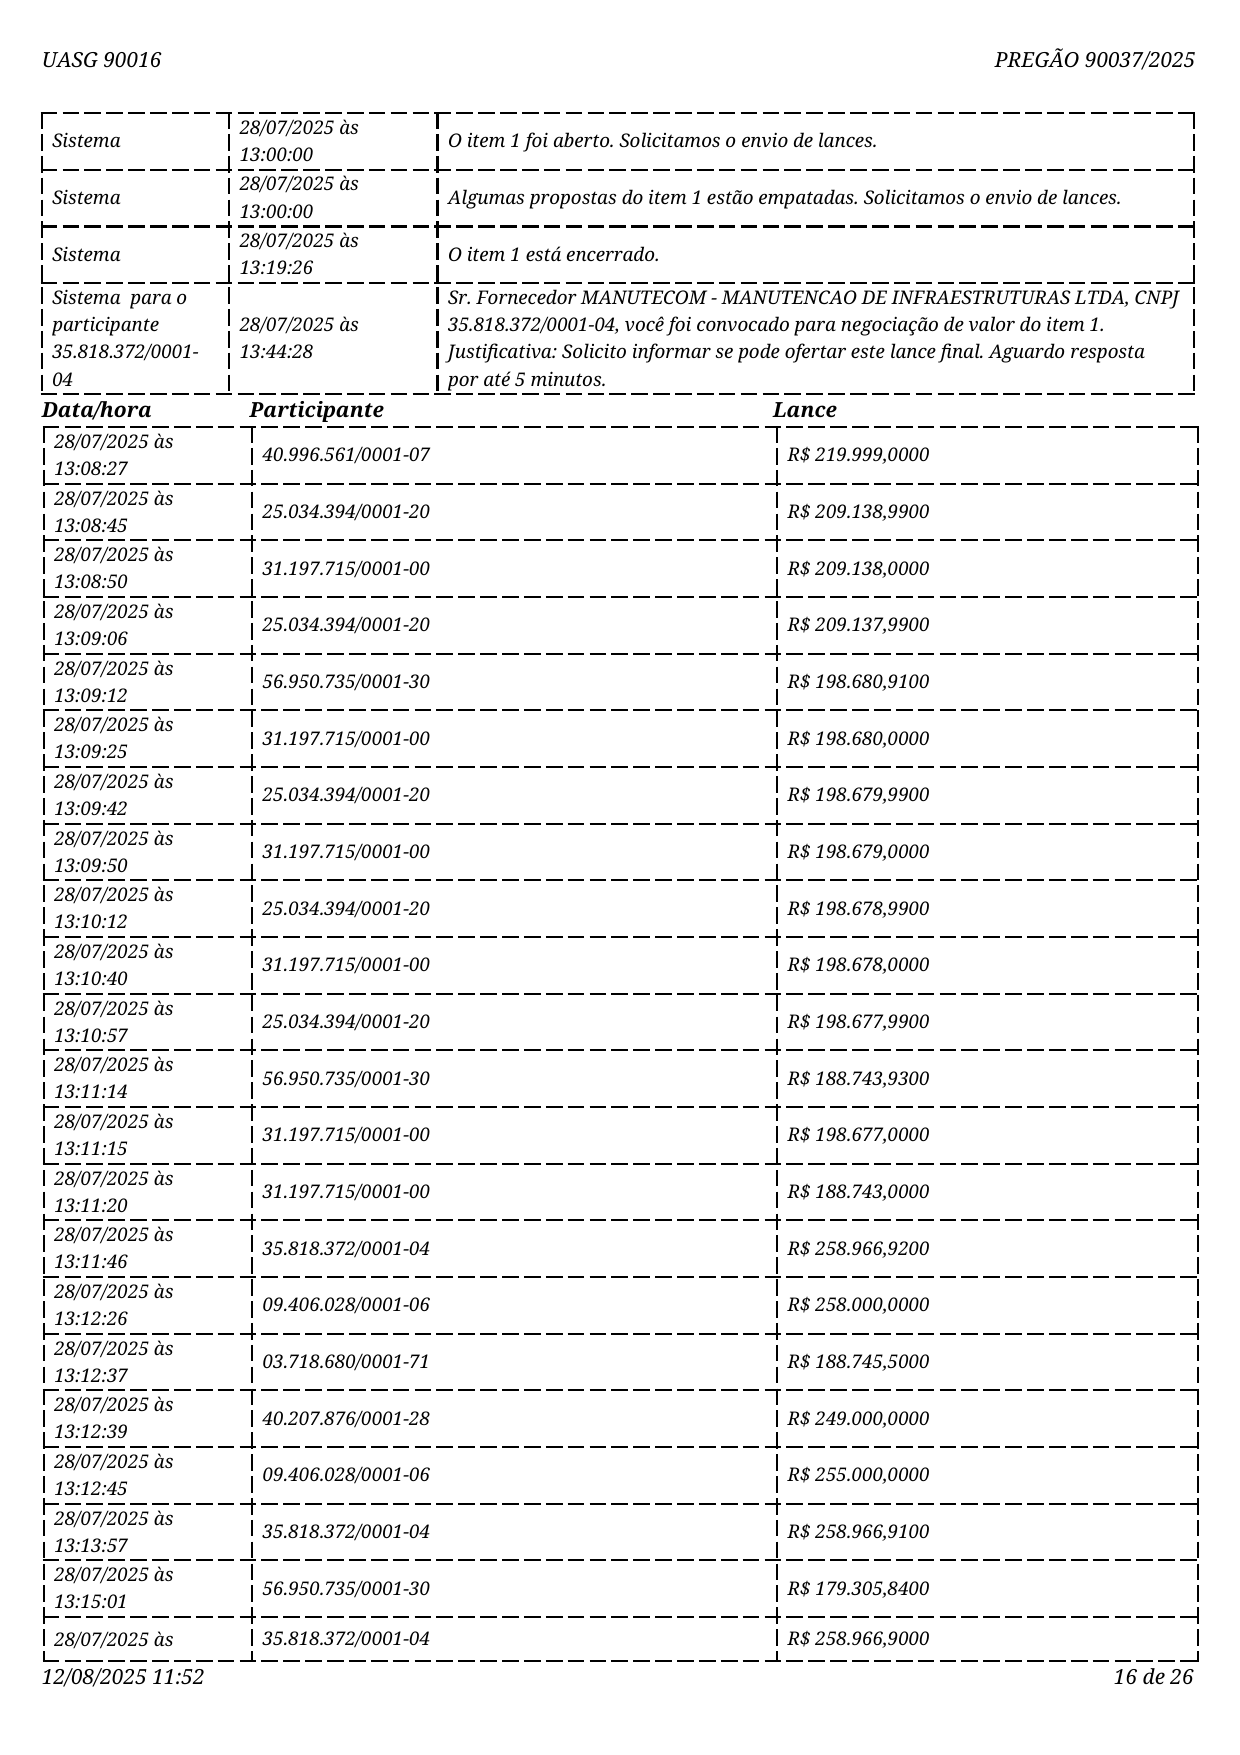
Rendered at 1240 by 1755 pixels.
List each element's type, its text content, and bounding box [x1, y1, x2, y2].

table_cell 28/07/2025 às 13:12:26 [44, 1276, 252, 1333]
table_cell Algumas propostas do item 1 estão empatadas. Solicitamos o envio de lances. [438, 169, 1194, 225]
table_cell Sistema [42, 169, 229, 225]
table_cell 03.718.680/0001-71 [252, 1333, 777, 1389]
table_cell 28/07/2025 às 13:13:57 [44, 1503, 252, 1559]
table_cell 25.034.394/0001-20 [252, 483, 777, 539]
table_cell 28/07/2025 às 13:11:46 [44, 1219, 252, 1276]
table_cell 25.034.394/0001-20 [252, 766, 777, 823]
table_cell R$ 258.000,0000 [777, 1276, 1198, 1333]
table_cell R$ 198.677,0000 [777, 1106, 1198, 1163]
table_cell Sr. Fornecedor MANUTECOM - MANUTENCAO DE INFRAESTRUTURAS LTDA, CNPJ 35.818.372/0001-04, você foi convocado para negociação de valor do item 1. Justificativa: Solicito informar se pode ofertar este lance final. Aguardo resposta por até 5 minutos. [438, 282, 1194, 393]
table_cell R$ 198.678,9900 [777, 879, 1198, 936]
table_cell R$ 188.745,5000 [777, 1333, 1198, 1389]
table_header R$ 219.999,0000 [777, 426, 1198, 483]
table_cell 31.197.715/0001-00 [252, 1163, 777, 1219]
table_cell R$ 198.677,9900 [777, 993, 1198, 1049]
table_cell 09.406.028/0001-06 [252, 1276, 777, 1333]
table_cell R$ 198.680,0000 [777, 709, 1198, 766]
table_cell 28/07/2025 às 13:10:57 [44, 993, 252, 1049]
table_cell R$ 209.138,9900 [777, 483, 1198, 539]
table_cell 25.034.394/0001-20 [252, 879, 777, 936]
table_cell 56.950.735/0001-30 [252, 1049, 777, 1106]
table_cell R$ 198.679,0000 [777, 823, 1198, 879]
table_cell 28/07/2025 às 13:15:01 [44, 1559, 252, 1616]
table_cell R$ 209.138,0000 [777, 539, 1198, 596]
text Data/hora Participante Lance [42, 395, 839, 424]
table_cell 56.950.735/0001-30 [252, 653, 777, 709]
table_cell 28/07/2025 às 13:12:37 [44, 1333, 252, 1389]
table_cell 28/07/2025 às 13:19:26 [229, 225, 437, 282]
table_cell 28/07/2025 às 13:12:45 [44, 1446, 252, 1503]
table_cell 35.818.372/0001-04 [252, 1503, 777, 1559]
table_cell R$ 188.743,0000 [777, 1163, 1198, 1219]
table_header 28/07/2025 às 13:00:00 [229, 112, 437, 169]
table_cell 56.950.735/0001-30 [252, 1559, 777, 1616]
table_cell R$ 255.000,0000 [777, 1446, 1198, 1503]
table_header O item 1 foi aberto. Solicitamos o envio de lances. [438, 112, 1194, 169]
table_cell 31.197.715/0001-00 [252, 823, 777, 879]
table_cell 31.197.715/0001-00 [252, 709, 777, 766]
table_cell 31.197.715/0001-00 [252, 936, 777, 993]
table_cell R$ 209.137,9900 [777, 596, 1198, 653]
table_cell 28/07/2025 às 13:12:39 [44, 1389, 252, 1446]
table_cell R$ 179.305,8400 [777, 1559, 1198, 1616]
table_header Sistema [42, 112, 229, 169]
table_cell R$ 198.679,9900 [777, 766, 1198, 823]
table_cell Sistema para o participante 35.818.372/0001-04 [42, 282, 229, 393]
table_cell 28/07/2025 às 13:08:50 [44, 539, 252, 596]
table_cell 28/07/2025 às 13:09:25 [44, 709, 252, 766]
table_cell 28/07/2025 às 13:44:28 [229, 282, 437, 393]
table_cell R$ 188.743,9300 [777, 1049, 1198, 1106]
table_cell 28/07/2025 às 13:09:12 [44, 653, 252, 709]
table_cell 40.207.876/0001-28 [252, 1389, 777, 1446]
table_cell 28/07/2025 às 13:11:14 [44, 1049, 252, 1106]
table_cell R$ 198.678,0000 [777, 936, 1198, 993]
table_cell 28/07/2025 às [44, 1616, 252, 1660]
table_cell 09.406.028/0001-06 [252, 1446, 777, 1503]
table_cell 28/07/2025 às 13:10:12 [44, 879, 252, 936]
table_cell 28/07/2025 às 13:11:15 [44, 1106, 252, 1163]
table_header 28/07/2025 às 13:08:27 [44, 426, 252, 483]
table_cell 31.197.715/0001-00 [252, 539, 777, 596]
table_cell R$ 258.966,9100 [777, 1503, 1198, 1559]
table_cell R$ 258.966,9200 [777, 1219, 1198, 1276]
table_cell 35.818.372/0001-04 [252, 1616, 777, 1660]
table_cell R$ 249.000,0000 [777, 1389, 1198, 1446]
table_cell 28/07/2025 às 13:10:40 [44, 936, 252, 993]
table_cell 28/07/2025 às 13:11:20 [44, 1163, 252, 1219]
table_header 40.996.561/0001-07 [252, 426, 777, 483]
table_cell 31.197.715/0001-00 [252, 1106, 777, 1163]
table_cell R$ 198.680,9100 [777, 653, 1198, 709]
table_cell 25.034.394/0001-20 [252, 596, 777, 653]
table_cell 28/07/2025 às 13:09:50 [44, 823, 252, 879]
table_cell 28/07/2025 às 13:00:00 [229, 169, 437, 225]
table_cell O item 1 está encerrado. [438, 225, 1194, 282]
table_cell 28/07/2025 às 13:08:45 [44, 483, 252, 539]
table_cell 28/07/2025 às 13:09:06 [44, 596, 252, 653]
table_cell 35.818.372/0001-04 [252, 1219, 777, 1276]
table_cell Sistema [42, 225, 229, 282]
table_cell 28/07/2025 às 13:09:42 [44, 766, 252, 823]
table_cell 25.034.394/0001-20 [252, 993, 777, 1049]
table_cell R$ 258.966,9000 [777, 1616, 1198, 1660]
